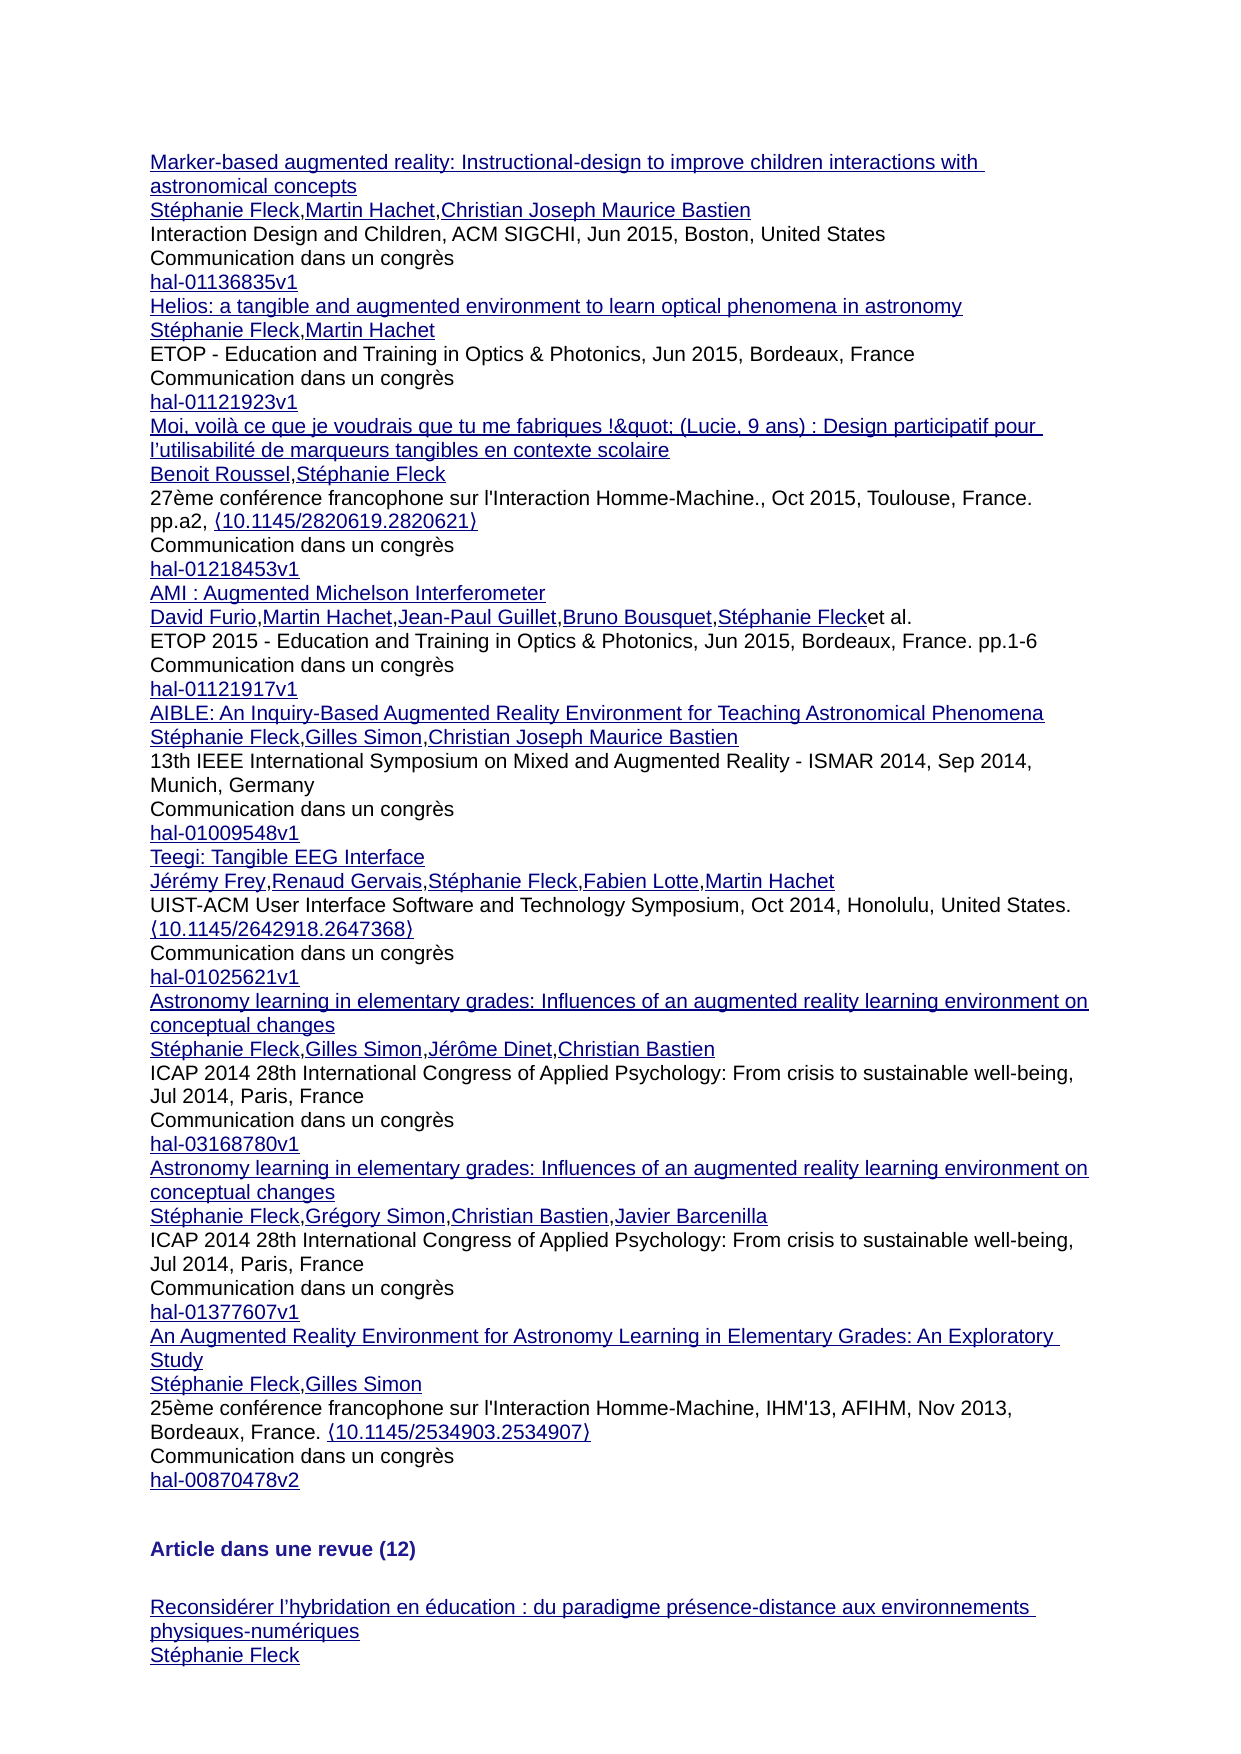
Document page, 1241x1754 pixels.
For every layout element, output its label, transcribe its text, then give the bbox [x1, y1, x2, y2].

table_cell Astronomy learning in elementary grades: Influences of an augmented reality learning environment on conceptual changes Stéphanie Fleck,Gilles Simon,Jérôme Dinet,Christian Bastien ICAP 2014 28th International Congress of Applied Psychology: From crisis to sustainable well-being, Jul 2014, Paris, France Communication dans un congrès hal-03168780v1 [150, 989, 1090, 1156]
subtitle Article dans une revue (12) [150, 1536, 1090, 1560]
table_cell An Augmented Reality Environment for Astronomy Learning in Elementary Grades: An Exploratory Study Stéphanie Fleck,Gilles Simon 25ème conférence francophone sur l'Interaction Homme-Machine, IHM'13, AFIHM, Nov 2013, Bordeaux, France. ⟨10.1145/2534903.2534907⟩ Communication dans un congrès hal-00870478v2 [150, 1324, 1090, 1492]
table_cell Astronomy learning in elementary grades: Influences of an augmented reality learning environment on conceptual changes Stéphanie Fleck,Grégory Simon,Christian Bastien,Javier Barcenilla ICAP 2014 28th International Congress of Applied Psychology: From crisis to sustainable well-being, Jul 2014, Paris, France Communication dans un congrès hal-01377607v1 [150, 1156, 1090, 1324]
table_cell Marker-based augmented reality: Instructional-design to improve children interactions with astronomical concepts Stéphanie Fleck,Martin Hachet,Christian Joseph Maurice Bastien Interaction Design and Children, ACM SIGCHI, Jun 2015, Boston, United States Communication dans un congrès hal-01136835v1 [150, 150, 1090, 294]
table_header Reconsidérer l’hybridation en éducation : du paradigme présence-distance aux environnements physiques-numériques Stéphanie Fleck [150, 1595, 1090, 1667]
table_cell Moi, voilà ce que je voudrais que tu me fabriques !&quot; (Lucie, 9 ans) : Design participatif pour l’utilisabilité de marqueurs tangibles en contexte scolaire Benoit Roussel,Stéphanie Fleck 27ème conférence francophone sur l'Interaction Homme-Machine., Oct 2015, Toulouse, France. pp.a2, ⟨10.1145/2820619.2820621⟩ Communication dans un congrès hal-01218453v1 [150, 414, 1090, 581]
table_cell Helios: a tangible and augmented environment to learn optical phenomena in astronomy Stéphanie Fleck,Martin Hachet ETOP - Education and Training in Optics & Photonics, Jun 2015, Bordeaux, France Communication dans un congrès hal-01121923v1 [150, 294, 1090, 413]
table_cell Teegi: Tangible EEG Interface Jérémy Frey,Renaud Gervais,Stéphanie Fleck,Fabien Lotte,Martin Hachet UIST-ACM User Interface Software and Technology Symposium, Oct 2014, Honolulu, United States. ⟨10.1145/2642918.2647368⟩ Communication dans un congrès hal-01025621v1 [150, 845, 1090, 988]
table_cell AMI : Augmented Michelson Interferometer David Furio,Martin Hachet,Jean-Paul Guillet,Bruno Bousquet,Stéphanie Flecket al. ETOP 2015 - Education and Training in Optics & Photonics, Jun 2015, Bordeaux, France. pp.1-6 Communication dans un congrès hal-01121917v1 [150, 581, 1090, 701]
table_cell AIBLE: An Inquiry-Based Augmented Reality Environment for Teaching Astronomical Phenomena Stéphanie Fleck,Gilles Simon,Christian Joseph Maurice Bastien 13th IEEE International Symposium on Mixed and Augmented Reality - ISMAR 2014, Sep 2014, Munich, Germany Communication dans un congrès hal-01009548v1 [150, 701, 1090, 845]
